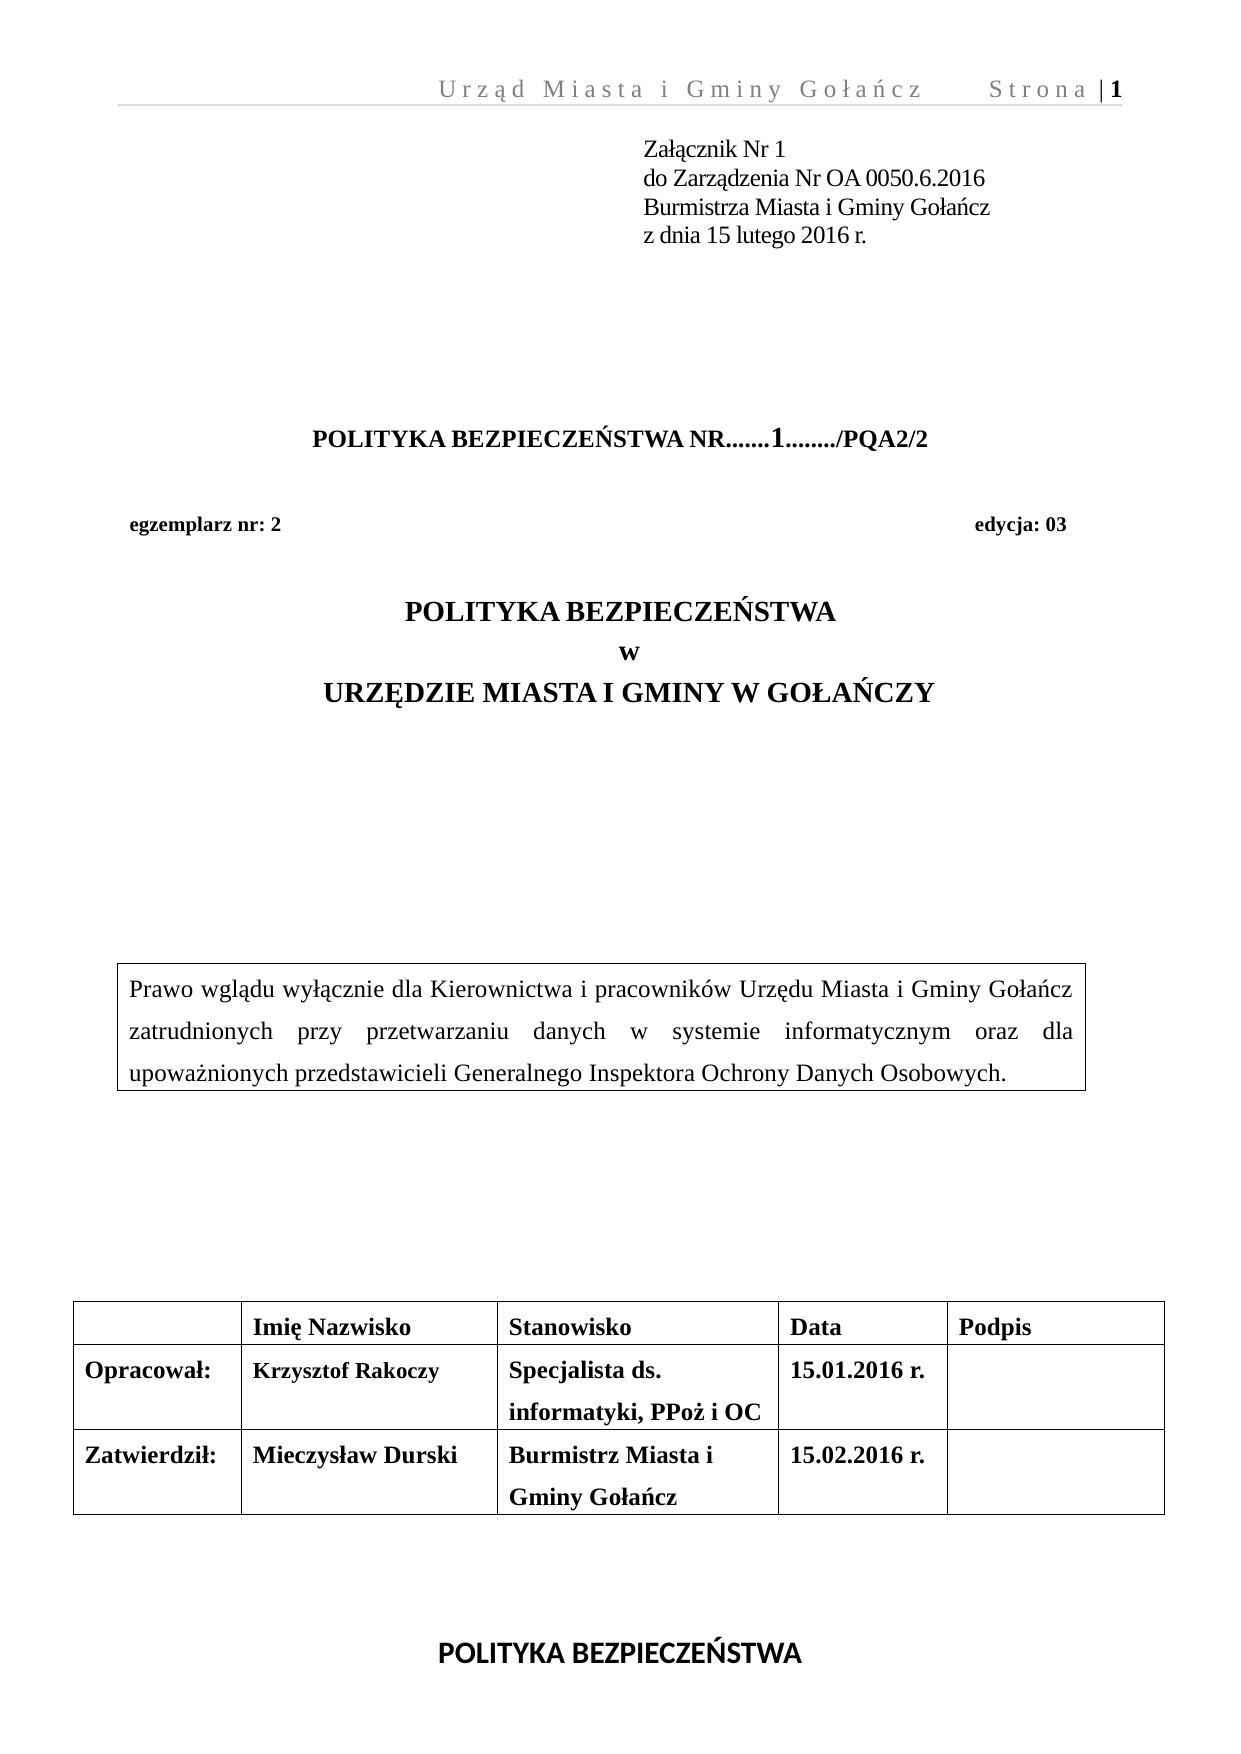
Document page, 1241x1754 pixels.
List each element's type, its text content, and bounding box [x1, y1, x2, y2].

text POLITYKA BEZPIECZEŃSTWA [118, 1633, 1122, 1671]
table_cell 15.01.2016 r. [779, 1345, 947, 1429]
text z dnia 15 lutego 2016 r. [643, 221, 1122, 249]
text Burmistrza Miasta i Gminy Gołańcz [643, 192, 1122, 221]
table_header egzemplarz nr: 2 [118, 498, 598, 540]
table_header Prawo wglądu wyłącznie dla Kierownictwa i pracowników Urzędu Miasta i Gminy Gołańcz zatrudnionych przy przetwarzaniu danych w systemie informatycznym oraz dla upoważnionych przedstawicieli Generalnego Inspektora Ochrony Danych Osobowych. [118, 964, 1085, 1090]
table_cell Mieczysław Durski [242, 1430, 497, 1514]
table_header Data [779, 1302, 947, 1344]
table_cell Opracował: [74, 1345, 241, 1429]
text POLITYKA BEZPIECZEŃSTWA NR.......1......../PQA2/2 [118, 414, 1122, 456]
table_header [74, 1302, 241, 1344]
table_cell [948, 1345, 1164, 1429]
table_cell Specjalista ds. informatyki, PPoż i OC [498, 1345, 778, 1429]
text Załącznik Nr 1 [643, 134, 1122, 163]
table_cell Burmistrz Miasta i Gminy Gołańcz [498, 1430, 778, 1514]
table_header Imię Nazwisko [242, 1302, 497, 1344]
table_cell 15.02.2016 r. [779, 1430, 947, 1514]
text POLITYKA BEZPIECZEŃSTWA [124, 594, 1122, 627]
text w [136, 627, 1122, 669]
table_cell Krzysztof Rakoczy [242, 1345, 497, 1429]
table_header Stanowisko [498, 1302, 778, 1344]
table_header edycja: 03 [598, 498, 1078, 540]
text do Zarządzenia Nr OA 0050.6.2016 [643, 163, 1122, 192]
text URZĘDZIE MIASTA I GMINY W GOŁAŃCZY [136, 669, 1122, 711]
table_cell [948, 1430, 1164, 1514]
table_header Podpis [948, 1302, 1164, 1344]
table_cell Zatwierdził: [74, 1430, 241, 1514]
